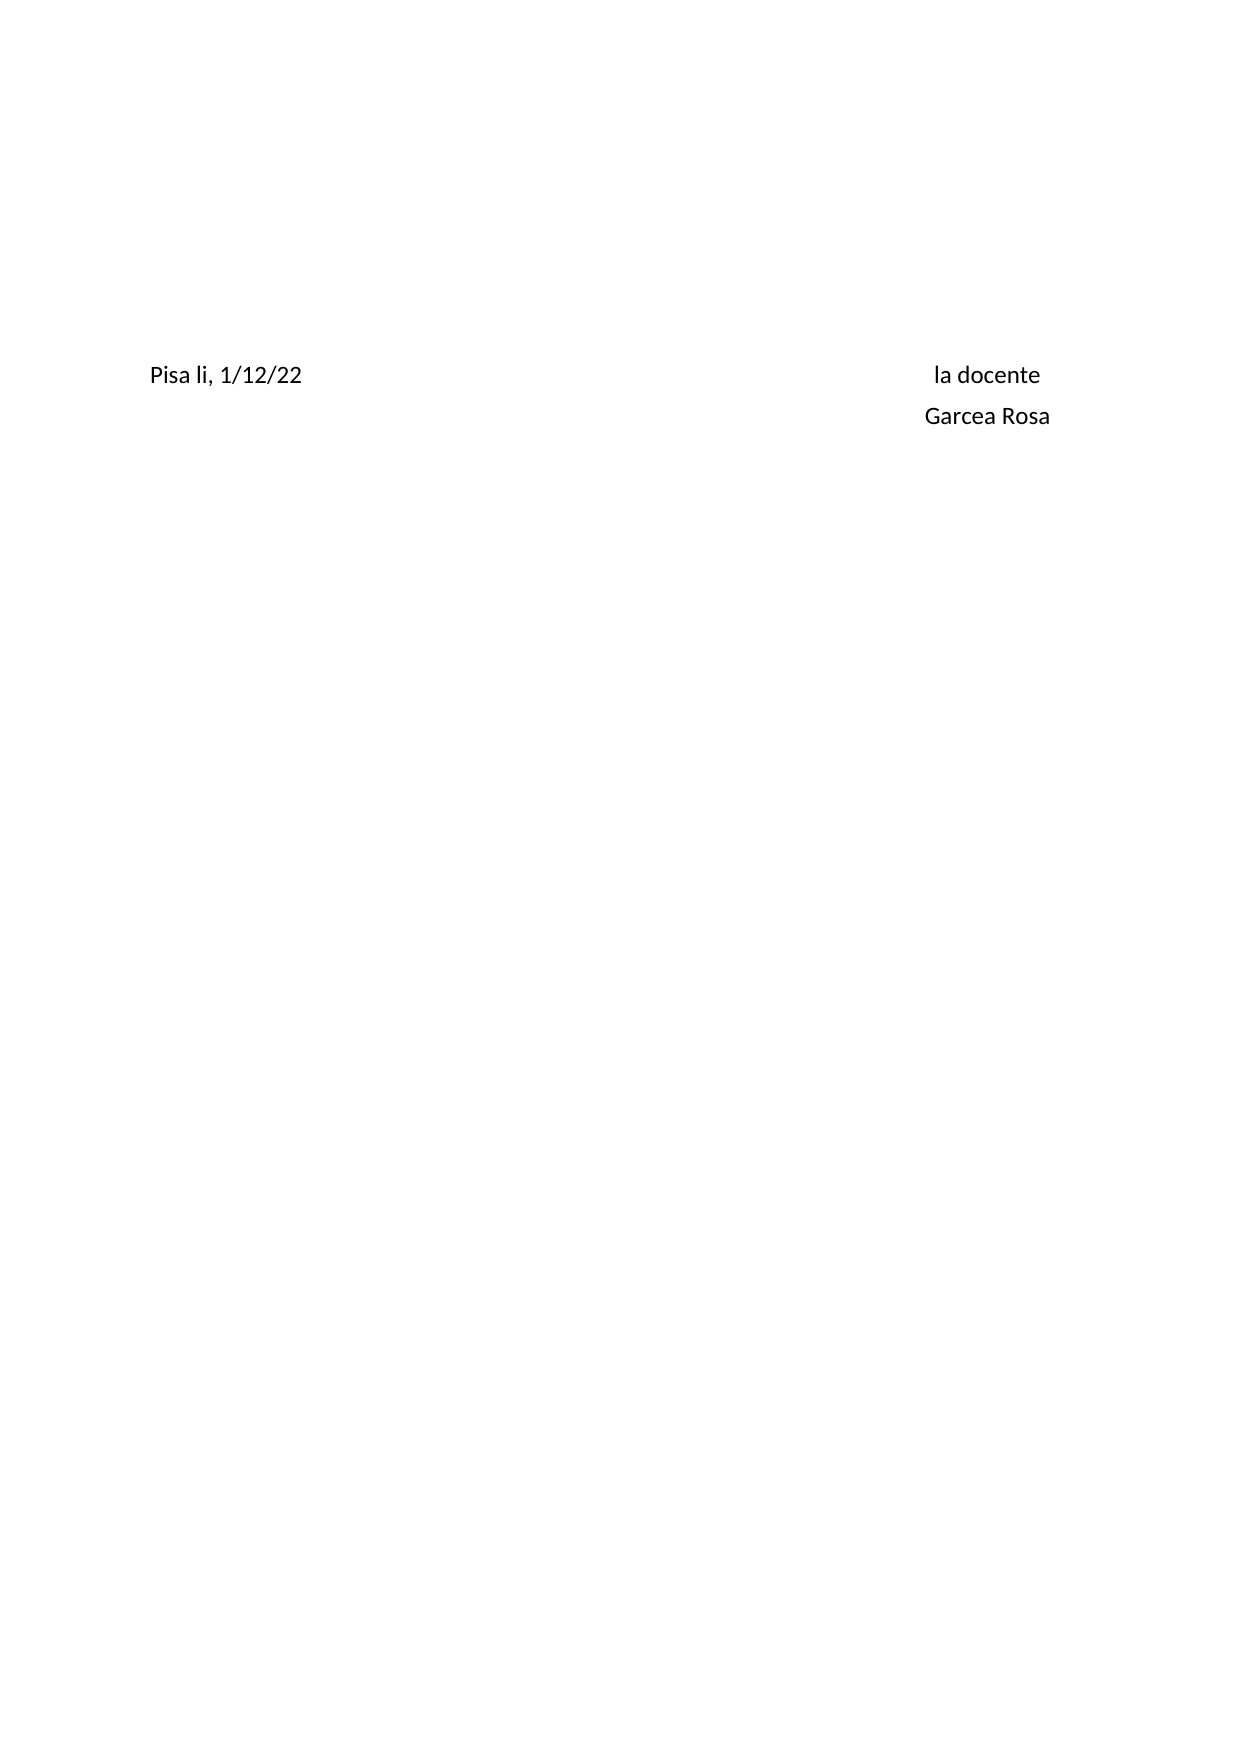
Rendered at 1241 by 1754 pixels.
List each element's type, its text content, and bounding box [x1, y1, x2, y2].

text Garcea Rosa [150, 400, 1090, 431]
text Pisa li, 1/12/22 la docente [150, 359, 1090, 390]
